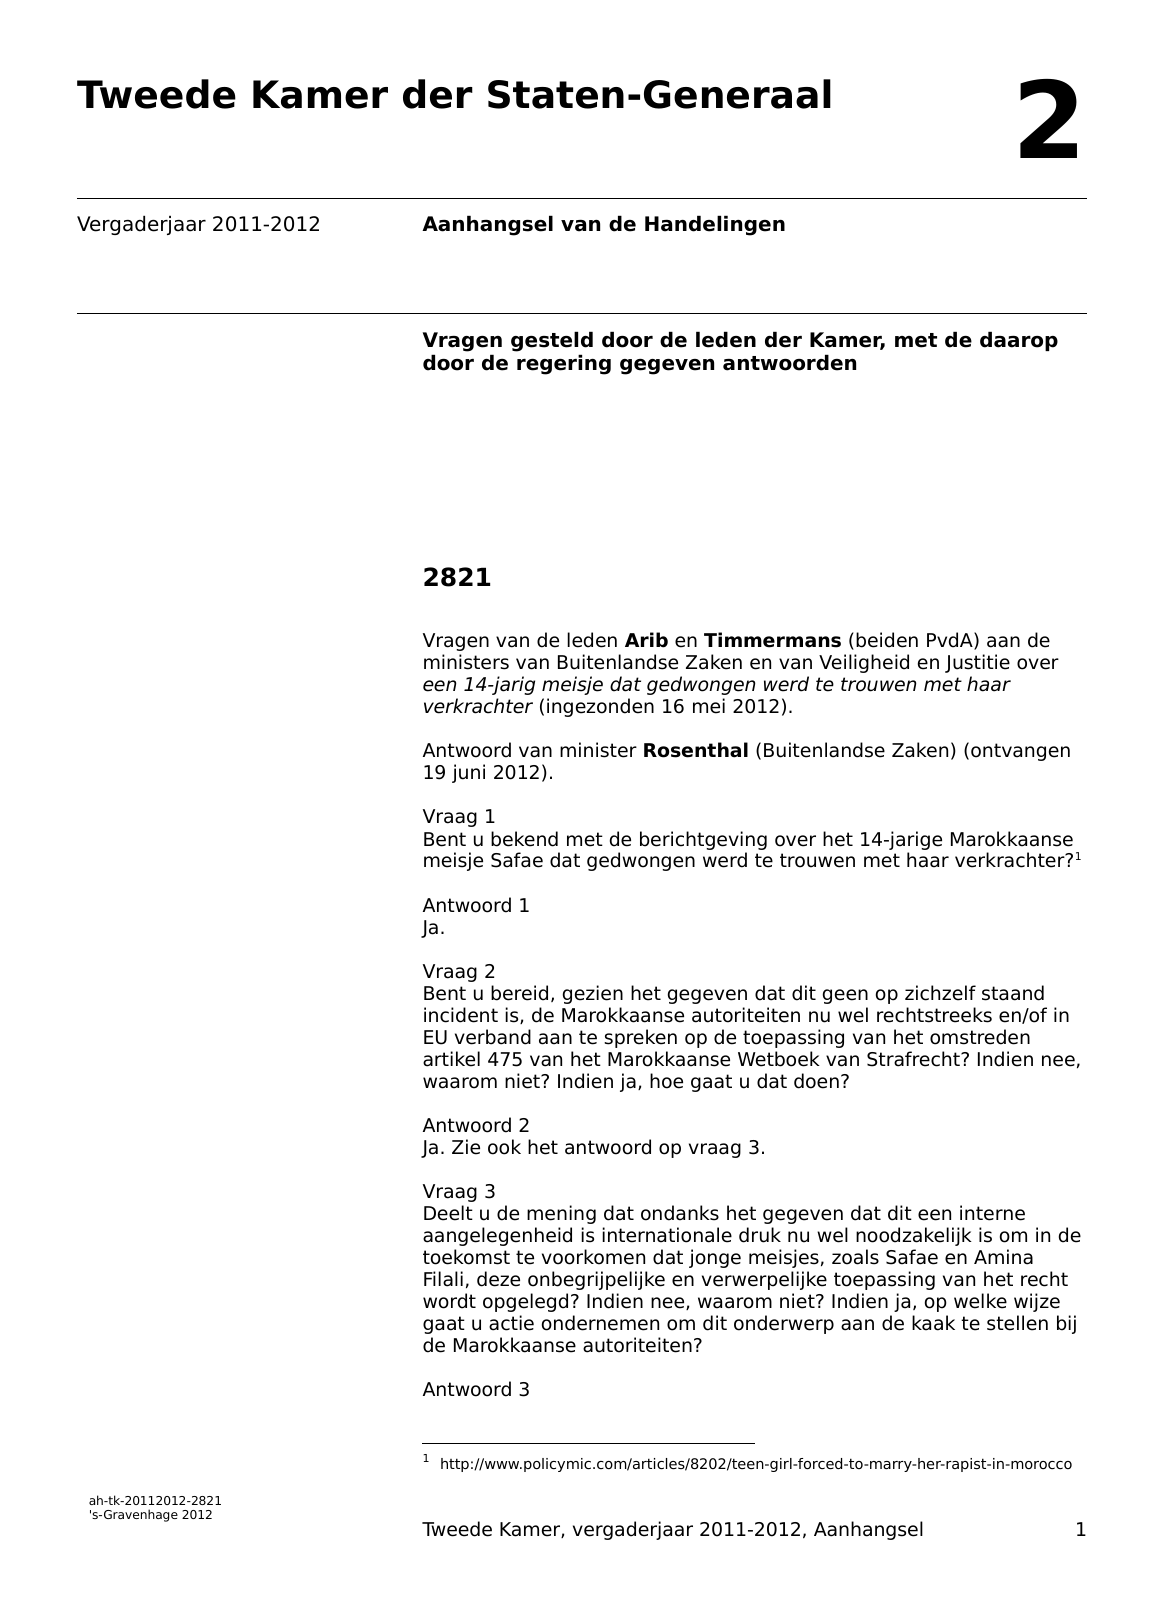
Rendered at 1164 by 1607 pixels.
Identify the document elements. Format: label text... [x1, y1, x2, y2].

text Antwoord 2 [422, 1115, 1087, 1137]
text Bent u bereid, gezien het gegeven dat dit geen op zichzelf staand incident is, de Marokkaanse autoriteiten nu wel rechtstreeks en/of in EU verband aan te spreken op de toepassing van het omstreden artikel 475 van het Marokkaanse Wetboek van Strafrecht? Indien nee, waarom niet? Indien ja, hoe gaat u dat doen? [422, 983, 1087, 1093]
table_header Tweede Kamer der Staten-Generaal [77, 59, 886, 198]
table_cell Vragen gesteld door de leden der Kamer, met de daarop door de regering gegeven antwoorden [422, 314, 1087, 375]
text Bent u bekend met de berichtgeving over het 14-jarige Marokkaanse meisje Safae dat gedwongen werd te trouwen met haar verkrachter? [422, 828, 1087, 872]
text Ja. [422, 917, 1087, 938]
table_header 2 [886, 59, 1087, 198]
text Ja. Zie ook het antwoord op vraag 3. [422, 1137, 1087, 1159]
text ah-tk-20112012-2821 [88, 1494, 323, 1508]
text Vraag 3 [422, 1181, 1087, 1203]
text Antwoord 3 [422, 1379, 1087, 1401]
table_cell Vergaderjaar 2011-2012 [77, 199, 422, 313]
text 's-Gravenhage 2012 [88, 1508, 323, 1522]
text Deelt u de mening dat ondanks het gegeven dat dit een interne aangelegenheid is internationale druk nu wel noodzakelijk is om in de toekomst te voorkomen dat jonge meisjes, zoals Safae en Amina Filali, deze onbegrijpelijke en verwerpelijke toepassing van het recht wordt opgelegd? Indien nee, waarom niet? Indien ja, op welke wijze gaat u actie ondernemen om dit onderwerp aan de kaak te stellen bij de Marokkaanse autoriteiten? [422, 1203, 1087, 1357]
table_cell [77, 314, 422, 375]
text 2821 [422, 563, 1087, 592]
text Vragen van de leden Arib en Timmermans (beiden PvdA) aan de ministers van Buitenlandse Zaken en van Veiligheid en Justitie over een 14-jarig meisje dat gedwongen werd te trouwen met haar verkrachter (ingezonden 16 mei 2012). [422, 630, 1087, 718]
text Antwoord van minister Rosenthal (Buitenlandse Zaken) (ontvangen 19 juni 2012). [422, 740, 1087, 784]
text Vraag 2 [422, 961, 1087, 983]
text Vraag 1 [422, 806, 1087, 828]
table_cell Aanhangsel van de Handelingen [422, 199, 1087, 313]
text http://www.policymic.com/articles/8202/teen-girl-forced-to-marry-her-rapist-in-morocco [422, 1452, 1087, 1474]
text Antwoord 1 [422, 894, 1087, 917]
